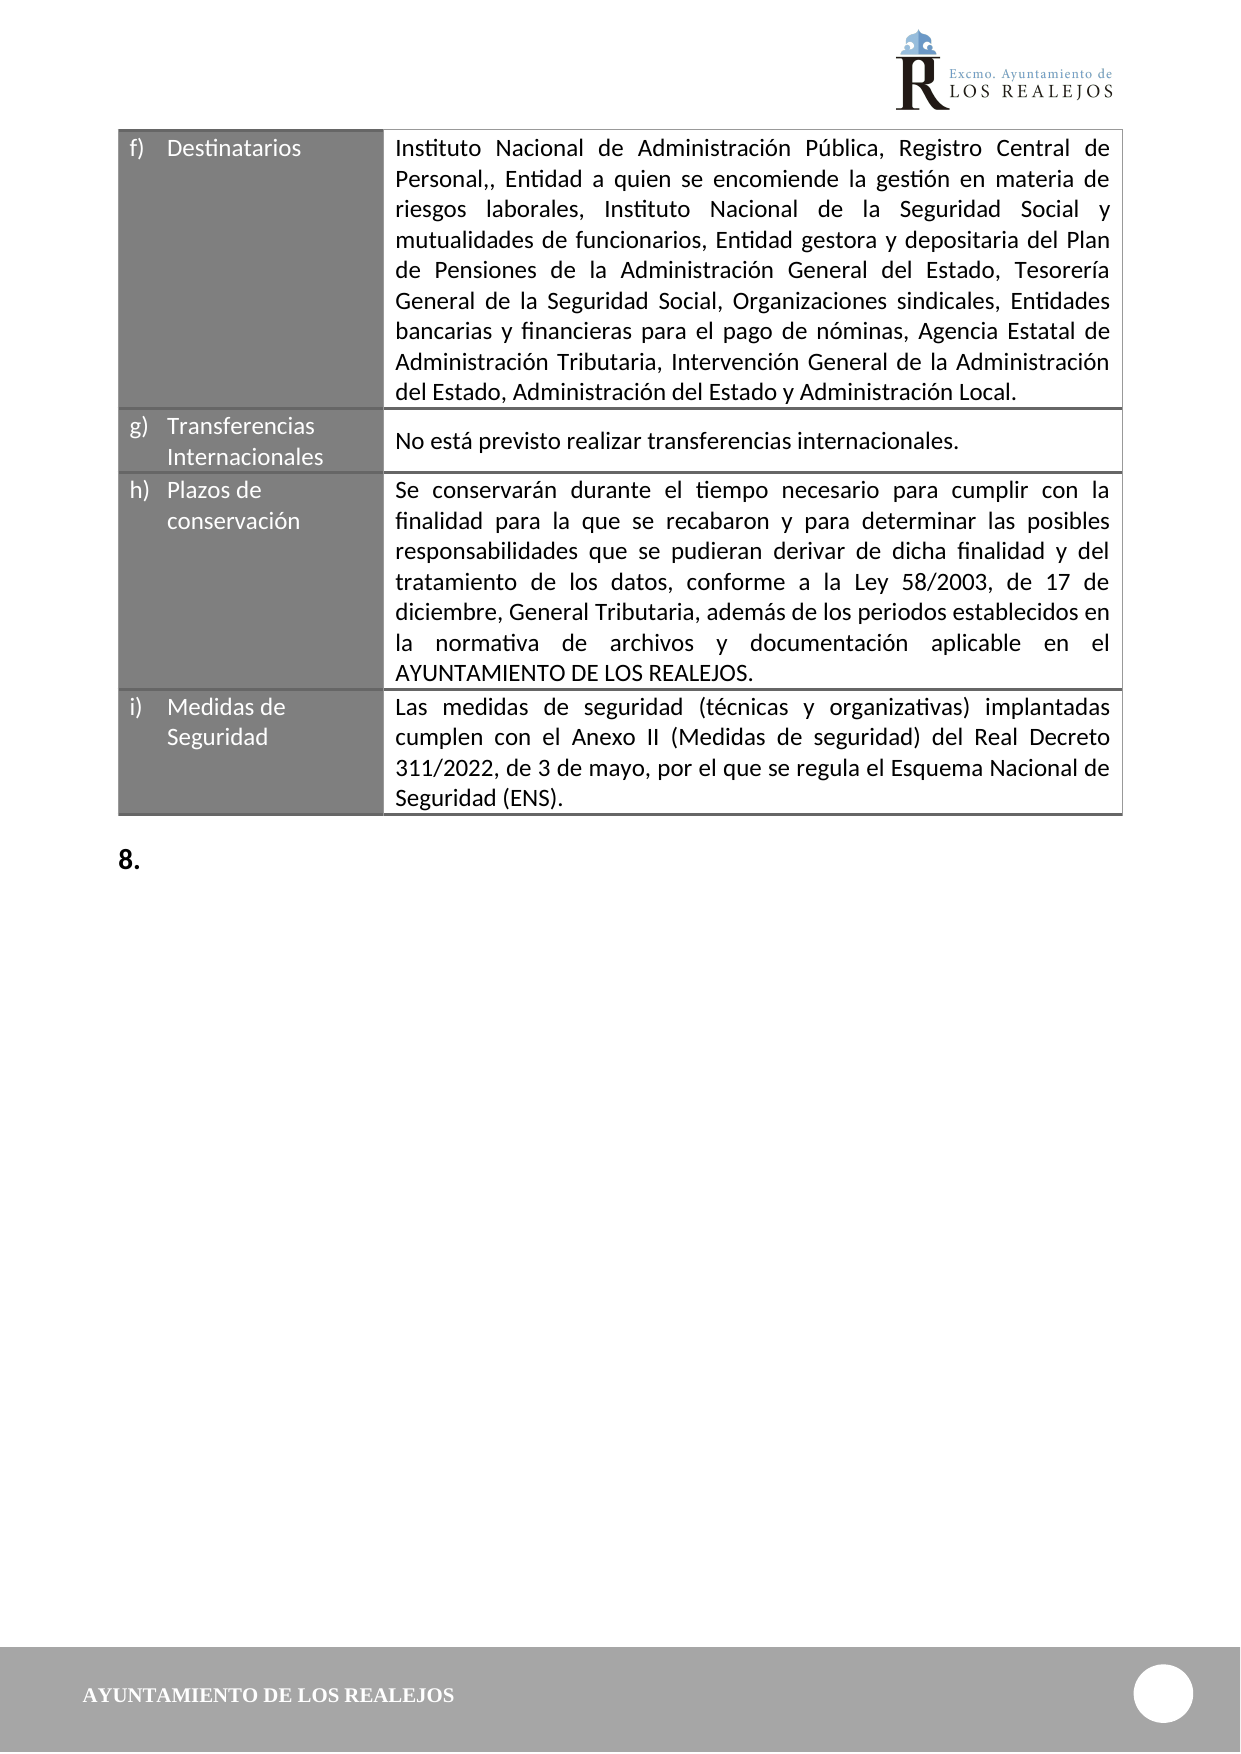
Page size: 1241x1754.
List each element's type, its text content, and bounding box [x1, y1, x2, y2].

table_cell No está previsto realizar transferencias internacionales. [384, 410, 1122, 471]
table_cell Transferencias Internacionales [119, 410, 383, 471]
table_cell Se conservarán durante el tiempo necesario para cumplir con la finalidad para la que se recabaron y para determinar las posibles responsabilidades que se pudieran derivar de dicha finalidad y del tratamiento de los datos, conforme a la Ley 58/2003, de 17 de diciembre, General Tributaria, además de los periodos establecidos en la normativa de archivos y documentación aplicable en el AYUNTAMIENTO DE LOS REALEJOS. [384, 474, 1122, 688]
table_cell Destinatarios [119, 132, 383, 407]
table_cell Medidas de Seguridad [119, 691, 383, 813]
table_cell Plazos de conservación [119, 474, 383, 688]
table_cell Las medidas de seguridad (técnicas y organizativas) implantadas cumplen con el Anexo II (Medidas de seguridad) del Real Decreto 311/2022, de 3 de mayo, por el que se regula el Esquema Nacional de Seguridad (ENS). [384, 691, 1122, 813]
table_cell Instituto Nacional de Administración Pública, Registro Central de Personal,, Entidad a quien se encomiende la gestión en materia de riesgos laborales, Instituto Nacional de la Seguridad Social y mutualidades de funcionarios, Entidad gestora y depositaria del Plan de Pensiones de la Administración General del Estado, Tesorería General de la Seguridad Social, Organizaciones sindicales, Entidades bancarias y financieras para el pago de nóminas, Agencia Estatal de Administración Tributaria, Intervención General de la Administración del Estado, Administración del Estado y Administración Local. [384, 130, 1122, 407]
